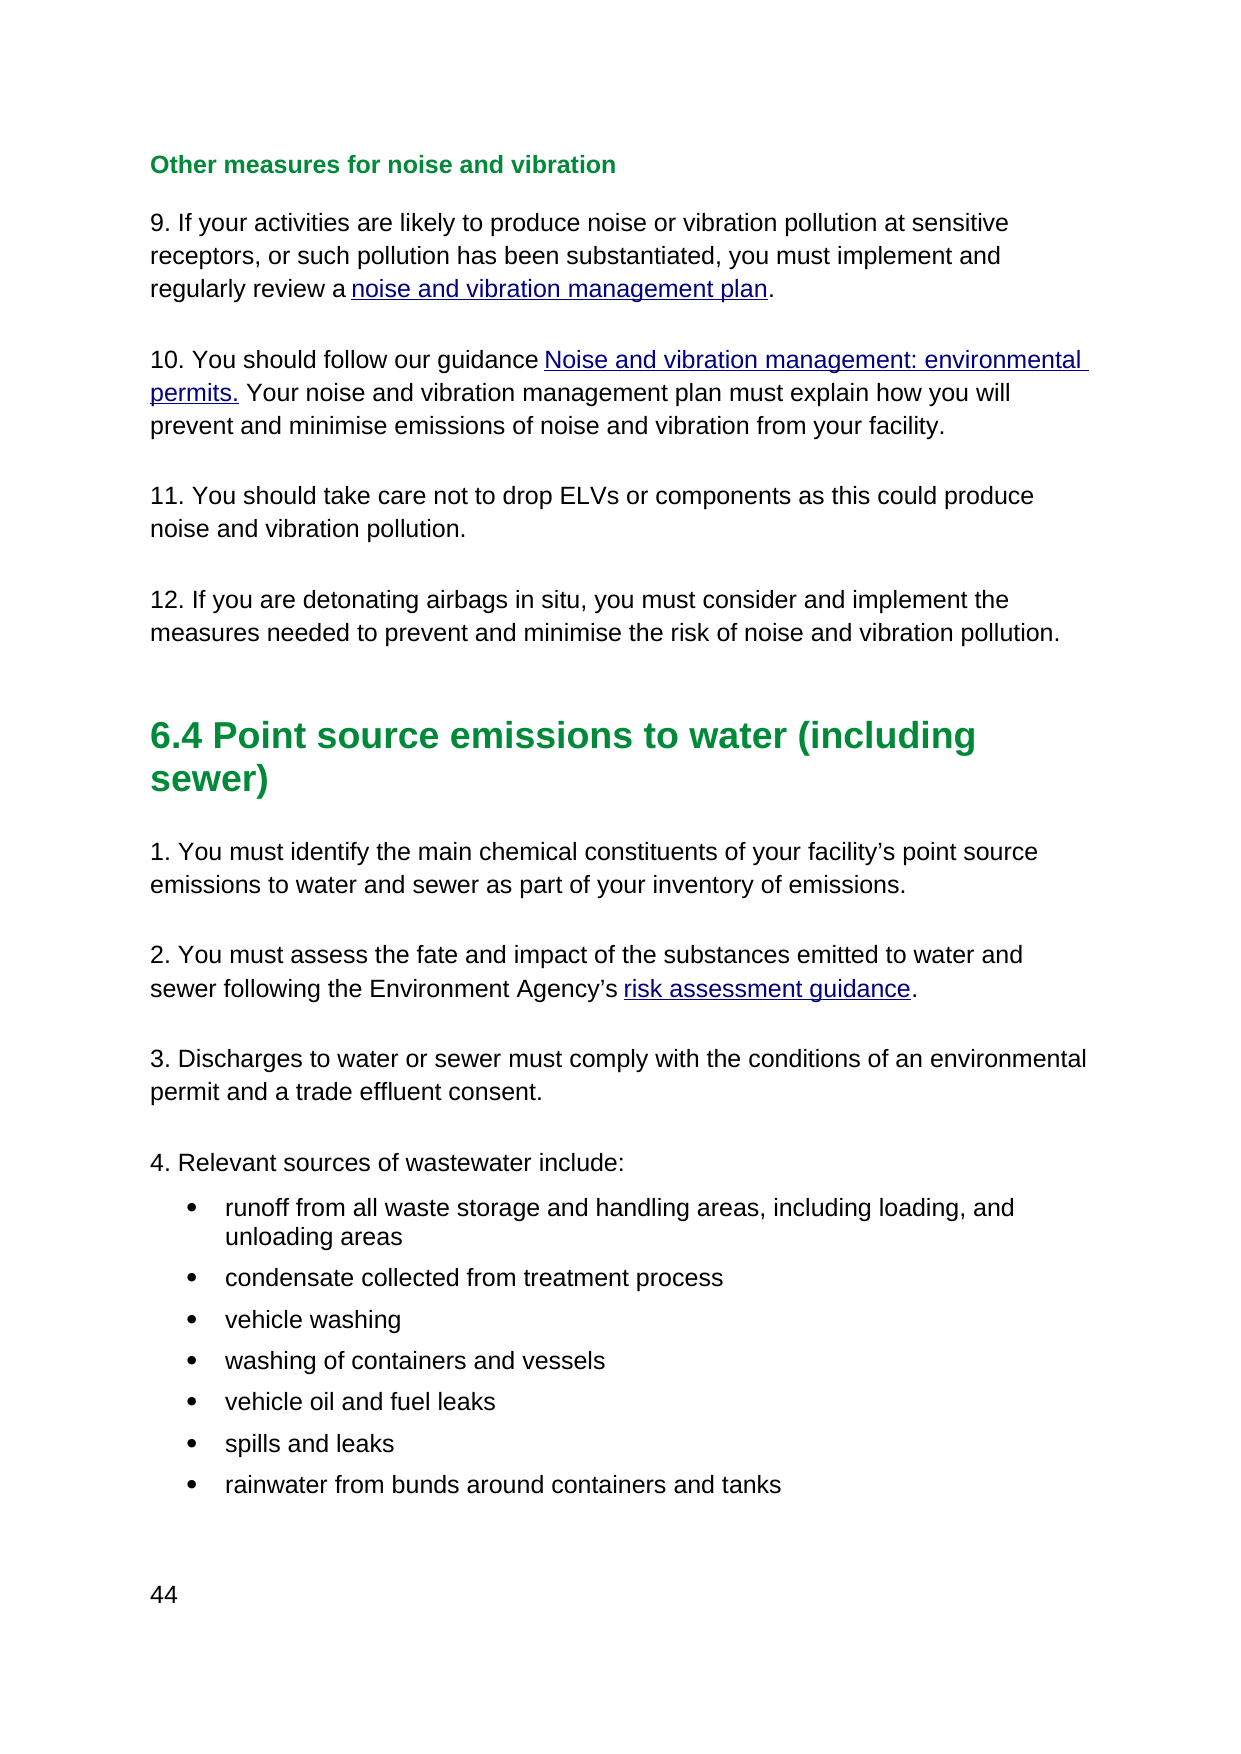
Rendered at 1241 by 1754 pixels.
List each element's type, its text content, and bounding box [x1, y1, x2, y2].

list vehicle oil and fuel leaks [187, 1387, 1090, 1416]
text 4. Relevant sources of wastewater include: [150, 1148, 1090, 1176]
text 9. If your activities are likely to produce noise or vibration pollution at sensitive receptors, or such pollution has been substantiated, you must implement and regularly review a noise and vibration management plan. [150, 208, 1090, 303]
list rainwater from bunds around containers and tanks [187, 1470, 1090, 1499]
list washing of containers and vessels [187, 1346, 1090, 1375]
text 1. You must identify the main chemical constituents of your facility’s point source emissions to water and sewer as part of your inventory of emissions. [150, 837, 1090, 899]
subtitle 6.4 Point source emissions to water (including sewer) [150, 713, 1090, 799]
text 3. Discharges to water or sewer must comply with the conditions of an environmental permit and a trade effluent consent. [150, 1044, 1090, 1106]
list spills and leaks [187, 1429, 1090, 1457]
subtitle Other measures for noise and vibration [150, 150, 1090, 179]
text 10. You should follow our guidance Noise and vibration management: environmental permits. Your noise and vibration management plan must explain how you will prevent and minimise emissions of noise and vibration from your facility. [150, 344, 1090, 439]
list vehicle washing [187, 1304, 1090, 1333]
list condensate collected from treatment process [187, 1263, 1090, 1292]
list runoff from all waste storage and handling areas, including loading, and unloading areas [187, 1193, 1090, 1251]
text 12. If you are detonating airbags in situ, you must consider and implement the measures needed to prevent and minimise the risk of noise and vibration pollution. [150, 585, 1090, 646]
text 11. You should take care not to drop ELVs or components as this could produce noise and vibration pollution. [150, 481, 1090, 543]
text 2. You must assess the fate and impact of the substances emitted to water and sewer following the Environment Agency’s risk assessment guidance. [150, 941, 1090, 1002]
